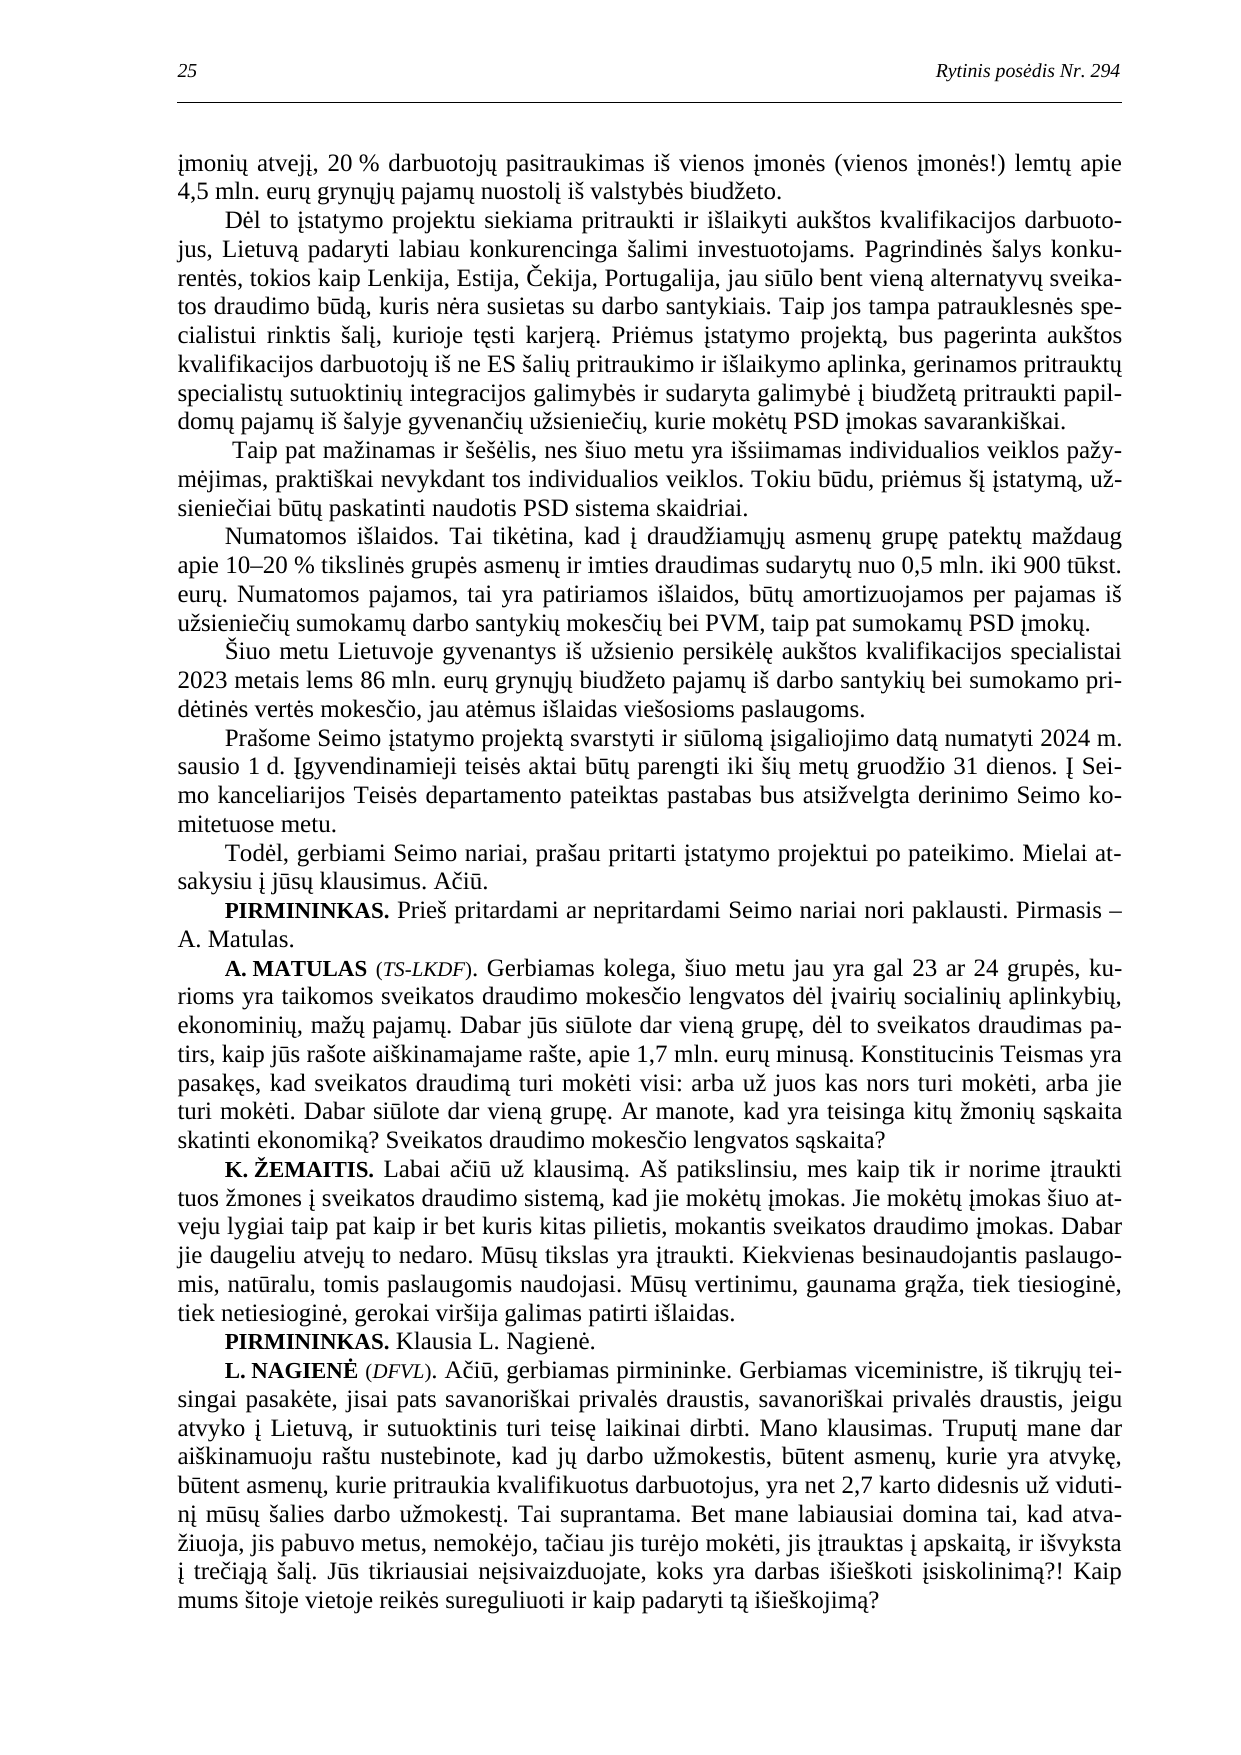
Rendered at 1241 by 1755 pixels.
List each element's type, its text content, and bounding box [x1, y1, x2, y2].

text PIRMININKAS. Klau­sia L. Na­gie­nė. [177, 1326, 1122, 1355]
text Pra­šo­me Sei­mo įsta­ty­mo pro­jek­tą svars­ty­ti ir siū­lo­mą įsi­ga­lio­ji­mo da­tą nu­ma­ty­ti 2024 m. sau­sio 1 d. Įgy­ven­di­na­mie­ji tei­sės ak­tai bū­tų pa­reng­ti iki šių me­tų gruo­džio 31 die­nos. Į Sei­mo kan­ce­lia­ri­jos Tei­sės de­par­ta­men­to pa­teik­tas pa­sta­bas bus at­si­žvelg­ta de­ri­ni­mo Sei­mo ko­mi­te­tuo­se me­tu. [177, 723, 1122, 838]
text L. NAGIENĖ (DFVL). Ačiū, ger­bia­mas pir­mi­nin­ke. Ger­bia­mas vi­ce­mi­nist­re, iš tik­rų­jų tei­sin­gai pa­sa­kė­te, ji­sai pats sa­va­no­riš­kai pri­va­lės draus­tis, sa­va­no­riš­kai pri­va­lės draus­tis, jei­gu at­vy­ko į Lie­tu­vą, ir su­tuok­ti­nis tu­ri tei­sę lai­ki­nai dirb­ti. Ma­no klau­si­mas. Tru­pu­tį ma­ne dar aiš­ki­na­muo­ju raš­tu nu­ste­bi­no­te, kad jų dar­bo už­mo­kes­tis, bū­tent as­me­nų, ku­rie yra at­vy­kę, bū­tent as­me­nų, ku­rie pri­trau­kia kva­li­fi­kuo­tus dar­buo­to­jus, yra net 2,7 kar­to di­des­nis už vi­du­ti­nį mū­sų ša­lies dar­bo už­mo­kes­tį. Tai su­pran­ta­ma. Bet ma­ne la­biau­siai do­mi­na tai, kad at­va­žiuo­ja, jis pa­bu­vo me­tus, ne­mo­kė­jo, ta­čiau jis tu­rė­jo mo­kė­ti, jis įtrauk­tas į ap­skai­tą, ir iš­vyks­ta į tre­či­ą­ją ša­lį. Jūs tik­riau­siai ne­įsi­vaiz­duo­ja­te, koks yra dar­bas iš­ieš­ko­ti įsi­sko­li­ni­mą?! Kaip mums ši­to­je vie­to­je rei­kės su­re­gu­liuo­ti ir kaip pa­da­ry­ti tą iš­ieš­ko­ji­mą? [177, 1355, 1122, 1614]
text Šiuo me­tu Lie­tu­vo­je gy­ve­nan­tys iš už­sie­nio per­si­kė­lę aukš­tos kva­li­fi­ka­ci­jos spe­cia­lis­tai 2023 me­tais lems 86 mln. eu­rų gry­nų­jų biu­dže­to pa­ja­mų iš dar­bo san­ty­kių bei su­mo­ka­mo pri­dė­ti­nės ver­tės mo­kes­čio, jau at­ėmus iš­lai­das vie­šo­sioms pa­slau­goms. [177, 636, 1122, 723]
text Nu­ma­to­mos iš­lai­dos. Tai ti­kė­ti­na, kad į drau­džia­mų­jų as­me­nų gru­pę pa­tek­tų maž­daug apie 10–20 % tiks­li­nės gru­pės as­me­nų ir im­ties drau­di­mas su­da­ry­tų nuo 0,5 mln. iki 900 tūkst. eu­rų. Nu­ma­to­mos pa­ja­mos, tai yra pa­ti­ria­mos iš­lai­dos, bū­tų amor­ti­zuo­ja­mos per pa­ja­mas iš už­sie­nie­čių su­mo­ka­mų dar­bo san­ty­kių mo­kes­čių bei PVM, taip pat su­mo­ka­mų PSD įmo­kų. [177, 521, 1122, 636]
text Dėl to įsta­ty­mo pro­jek­tu sie­kia­ma pri­trauk­ti ir iš­lai­ky­ti aukš­tos kva­li­fi­ka­ci­jos dar­buo­to­jus, Lie­tu­vą pa­da­ry­ti la­biau kon­ku­ren­cin­ga ša­li­mi in­ves­tuo­to­jams. Pa­grin­di­nės ša­lys kon­ku­ren­tės, to­kios kaip Len­ki­ja, Es­ti­ja, Če­ki­ja, Por­tu­ga­li­ja, jau siū­lo bent vie­ną al­ter­na­ty­vų svei­ka­tos drau­di­mo bū­dą, ku­ris nė­ra su­sie­tas su dar­bo san­ty­kiais. Taip jos tam­pa pa­trauk­les­nės spe­cia­lis­tui rink­tis ša­lį, ku­rio­je tęs­ti kar­je­rą. Pri­ėmus įsta­ty­mo pro­jek­tą, bus pa­ge­rin­ta aukš­tos kva­li­fi­ka­ci­jos dar­buo­to­jų iš ne ES ša­lių pri­trau­ki­mo ir iš­lai­ky­mo ap­lin­ka, ge­ri­na­mos pri­trauk­tų spe­cia­lis­tų su­tuok­ti­nių in­teg­ra­ci­jos ga­li­my­bės ir su­da­ry­ta ga­li­my­bė į biu­dže­tą pri­trauk­ti pa­pil­do­mų pa­ja­mų iš ša­ly­je gy­ve­nan­čių už­sie­nie­čių, ku­rie mo­kė­tų PSD įmo­kas sa­va­ran­kiš­kai. [177, 205, 1122, 435]
text PIRMININKAS. Prieš pri­tar­da­mi ar ne­pri­tar­da­mi Sei­mo na­riai no­ri pa­klaus­ti. Pir­ma­sis – A. Ma­tu­las. [177, 895, 1122, 953]
text K. ŽEMAITIS. La­bai ačiū už klau­si­mą. Aš pa­tiks­lin­siu, mes kaip tik ir no­ri­me įtrauk­ti tuos žmo­nes į svei­ka­tos drau­di­mo sis­te­mą, kad jie mo­kė­tų įmo­kas. Jie mo­kė­tų įmo­kas šiuo at­ve­ju ly­giai taip pat kaip ir bet ku­ris ki­tas pi­lie­tis, mo­kan­tis svei­ka­tos drau­di­mo įmo­kas. Da­bar jie dau­ge­liu at­ve­jų to ne­da­ro. Mū­sų tiks­las yra įtrauk­ti. Kiek­vie­nas be­si­nau­do­jan­tis pa­slau­go­mis, na­tū­ra­lu, to­mis pa­slau­go­mis nau­do­ja­si. Mū­sų ver­ti­ni­mu, gau­na­ma grą­ža, tiek tie­sio­gi­nė, tiek ne­tie­sio­gi­nė, ge­ro­kai vir­ši­ja ga­li­mas pa­tir­ti iš­lai­das. [177, 1154, 1122, 1326]
text Taip pat ma­ži­na­mas ir še­šė­lis, nes šiuo me­tu yra iš­si­i­ma­mas in­di­vi­du­a­lios veik­los pa­žy­mė­ji­mas, prak­tiš­kai ne­vyk­dant tos in­di­vi­du­a­lios veik­los. To­kiu bū­du, pri­ėmus šį įsta­ty­mą, už­sie­nie­čiai bū­tų pa­ska­tin­ti nau­do­tis PSD sis­te­ma skaid­riai. [177, 435, 1122, 521]
text A. MATULAS (TS-LKDF). Ger­bia­mas ko­le­ga, šiuo me­tu jau yra gal 23 ar 24 gru­pės, ku­rioms yra tai­ko­mos svei­ka­tos drau­di­mo mo­kes­čio leng­va­tos dėl įvai­rių so­cia­li­nių ap­lin­ky­bių, eko­no­mi­nių, ma­žų pa­ja­mų. Da­bar jūs siū­lo­te dar vie­ną gru­pę, dėl to svei­ka­tos drau­di­mas pa­tirs, kaip jūs ra­šo­te aiš­ki­na­ma­ja­me raš­te, apie 1,7 mln. eu­rų mi­nu­są. Kon­sti­tu­ci­nis Teis­mas yra pa­sa­kęs, kad svei­ka­tos drau­di­mą tu­ri mo­kė­ti vi­si: ar­ba už juos kas nors tu­ri mo­kė­ti, ar­ba jie tu­ri mo­kė­ti. Da­bar siū­lo­te dar vie­ną gru­pę. Ar ma­no­te, kad yra tei­sin­ga ki­tų žmo­nių są­skai­ta ska­tin­ti eko­no­mi­ką? Svei­ka­tos drau­di­mo mo­kes­čio leng­va­tos są­skai­ta? [177, 953, 1122, 1154]
text įmo­nių at­ve­jį, 20 % dar­buo­to­jų pa­si­trau­ki­mas iš vie­nos įmo­nės (vie­nos įmo­nės!) lem­tų apie 4,5 mln. eu­rų gry­nų­jų pa­ja­mų nuos­to­lį iš vals­ty­bės biu­dže­to. [177, 148, 1122, 205]
text To­dėl, ger­bia­mi Sei­mo na­riai, pra­šau pri­tar­ti įsta­ty­mo pro­jek­tui po pa­tei­ki­mo. Mie­lai at­sa­ky­siu į jū­sų klau­si­mus. Ačiū. [177, 838, 1122, 895]
